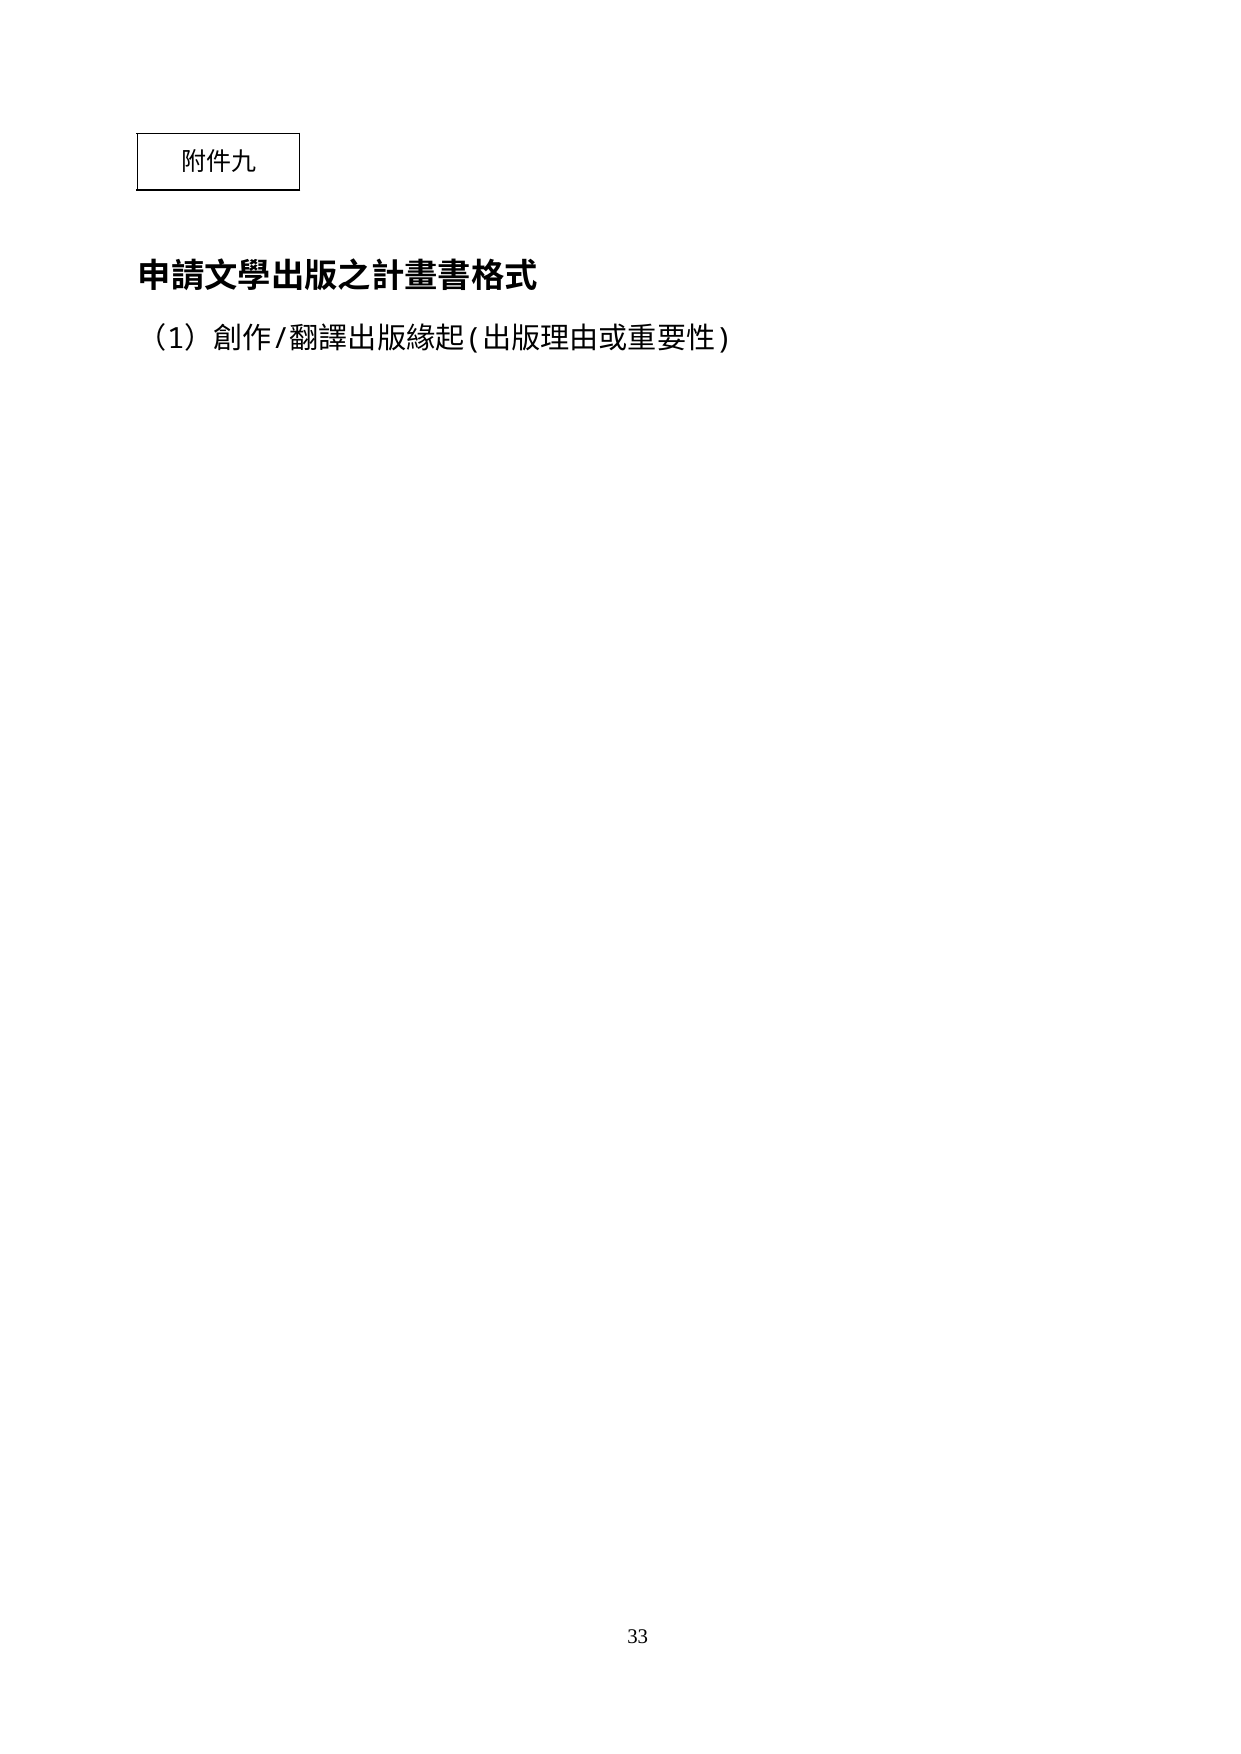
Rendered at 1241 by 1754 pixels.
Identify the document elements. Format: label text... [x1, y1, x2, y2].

text 申請文學出版之計畫書格式 [138, 231, 1137, 294]
text （1）創作/翻譯出版緣起(出版理由或重要性) [138, 294, 1137, 356]
text 附件九 [153, 142, 284, 178]
